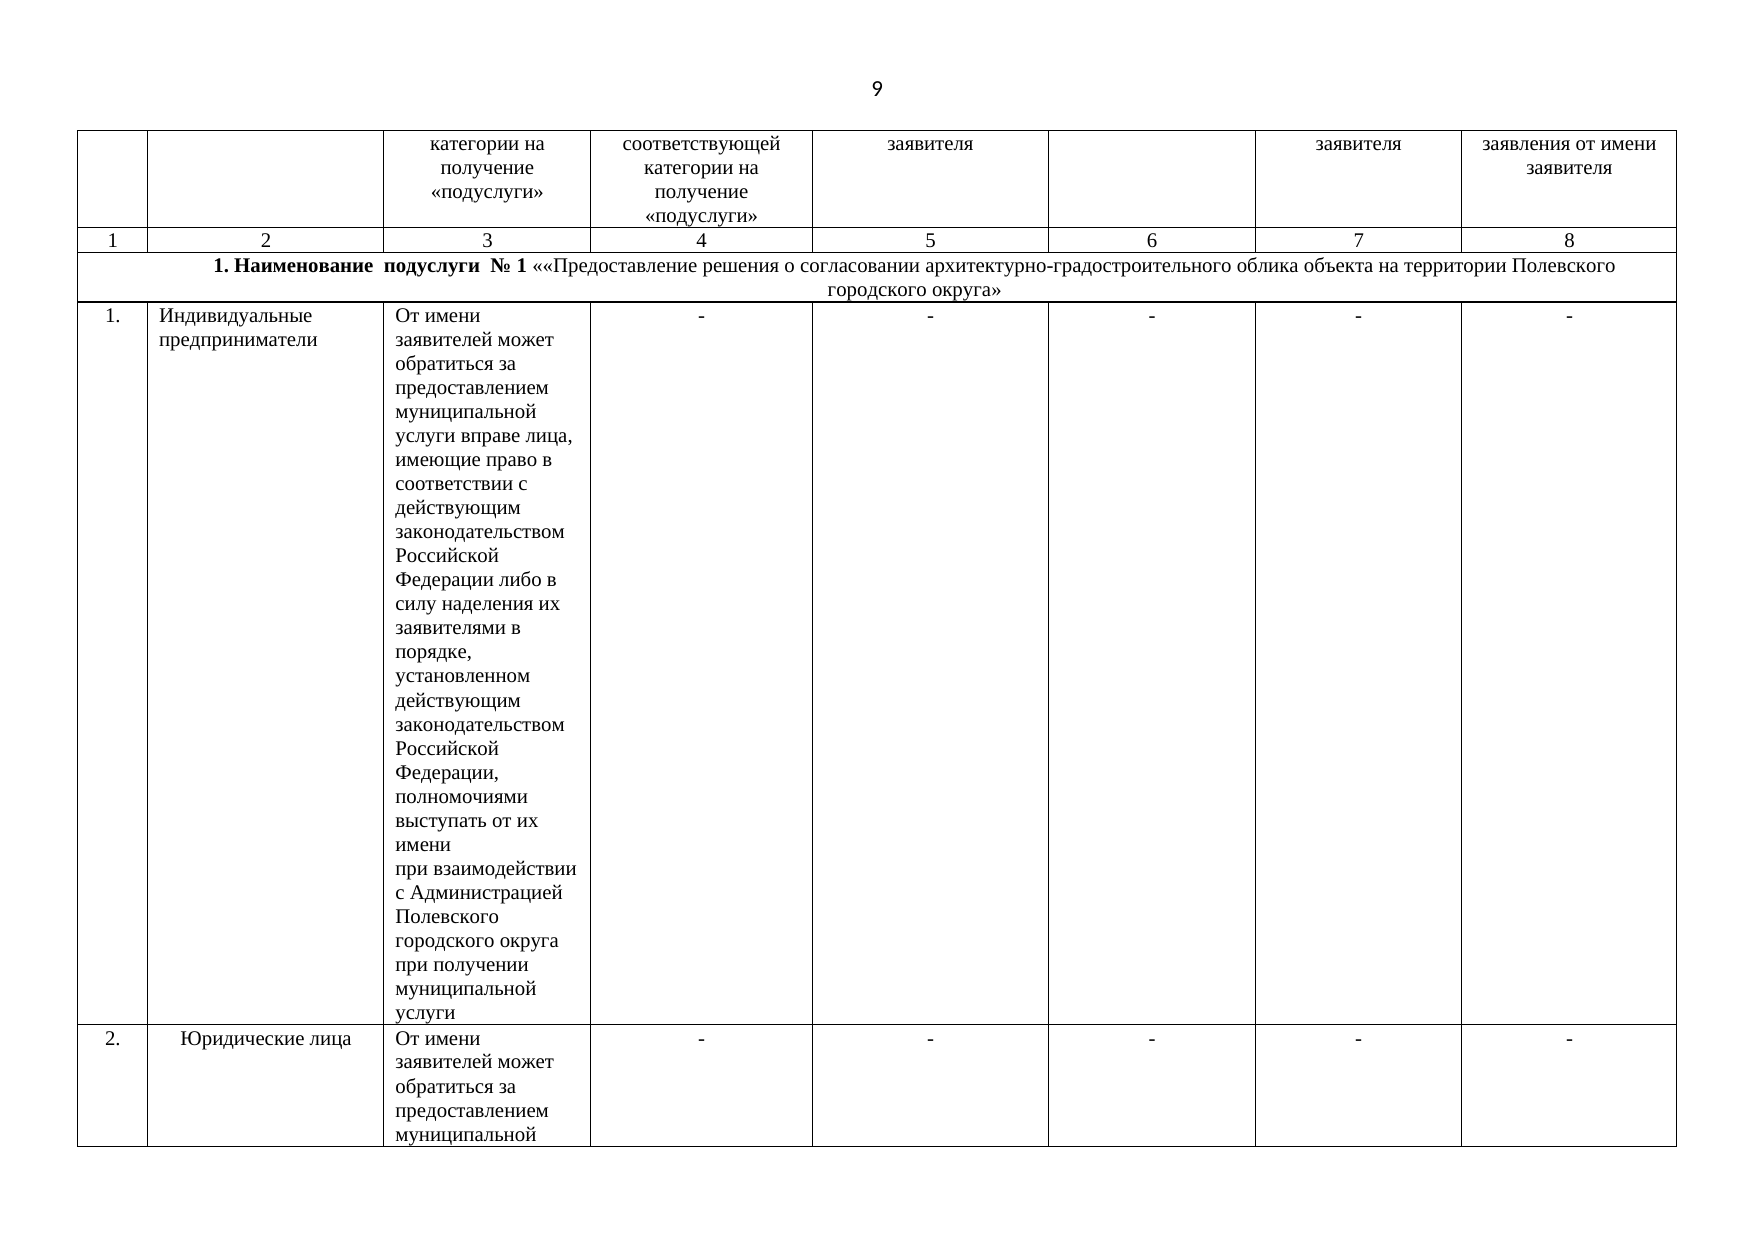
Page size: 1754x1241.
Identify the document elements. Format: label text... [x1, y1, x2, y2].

table_cell 1 [78, 228, 147, 252]
table_cell - [813, 303, 1048, 1024]
table_cell 1. [78, 303, 147, 1024]
table_cell - [1462, 303, 1676, 1024]
table_cell От имени заявителей может обратиться за предоставлением муниципальной услуги вправе лица, имеющие право в соответствии с действующим законодательством Российской Федерации либо в силу наделения их заявителями в порядке, установленном действующим законодательством Российской Федерации, полномочиями выступать от их имени при взаимодействии с Администрацией Полевского городского округа при получении муниципальной услуги [384, 303, 590, 1024]
table_cell От имени заявителей может обратиться за предоставлением муниципальной [384, 1025, 590, 1146]
table_header заявителя [1256, 131, 1461, 227]
table_cell - [591, 1025, 812, 1146]
table_cell 8 [1462, 228, 1676, 252]
table_cell 3 [384, 228, 590, 252]
table_cell 4 [591, 228, 812, 252]
table_header соответствующей категории на получение «подуслуги» [591, 131, 812, 227]
table_header заявления от имени заявителя [1462, 131, 1676, 227]
table_cell - [1256, 1025, 1461, 1146]
table_cell 6 [1049, 228, 1255, 252]
table_cell - [591, 303, 812, 1024]
table_cell 2. [78, 1025, 147, 1146]
table_header заявителя [813, 131, 1048, 227]
table_cell - [1256, 303, 1461, 1024]
table_cell 5 [813, 228, 1048, 252]
table_header [78, 131, 147, 227]
table_cell - [1049, 303, 1255, 1024]
table_cell - [1462, 1025, 1676, 1146]
table_cell 1. Наименование подуслуги № 1 ««Предоставление решения о согласовании архитектурно-градостроительного облика объекта на территории Полевского городского округа» [78, 253, 1676, 301]
table_cell 7 [1256, 228, 1461, 252]
table_cell Юридические лица [148, 1025, 383, 1146]
table_header [1049, 131, 1255, 227]
table_header [148, 131, 383, 227]
table_cell - [1049, 1025, 1255, 1146]
table_cell - [813, 1025, 1048, 1146]
table_header категории на получение «подуслуги» [384, 131, 590, 227]
table_cell Индивидуальные предприниматели [148, 303, 383, 1024]
table_cell 2 [148, 228, 383, 252]
